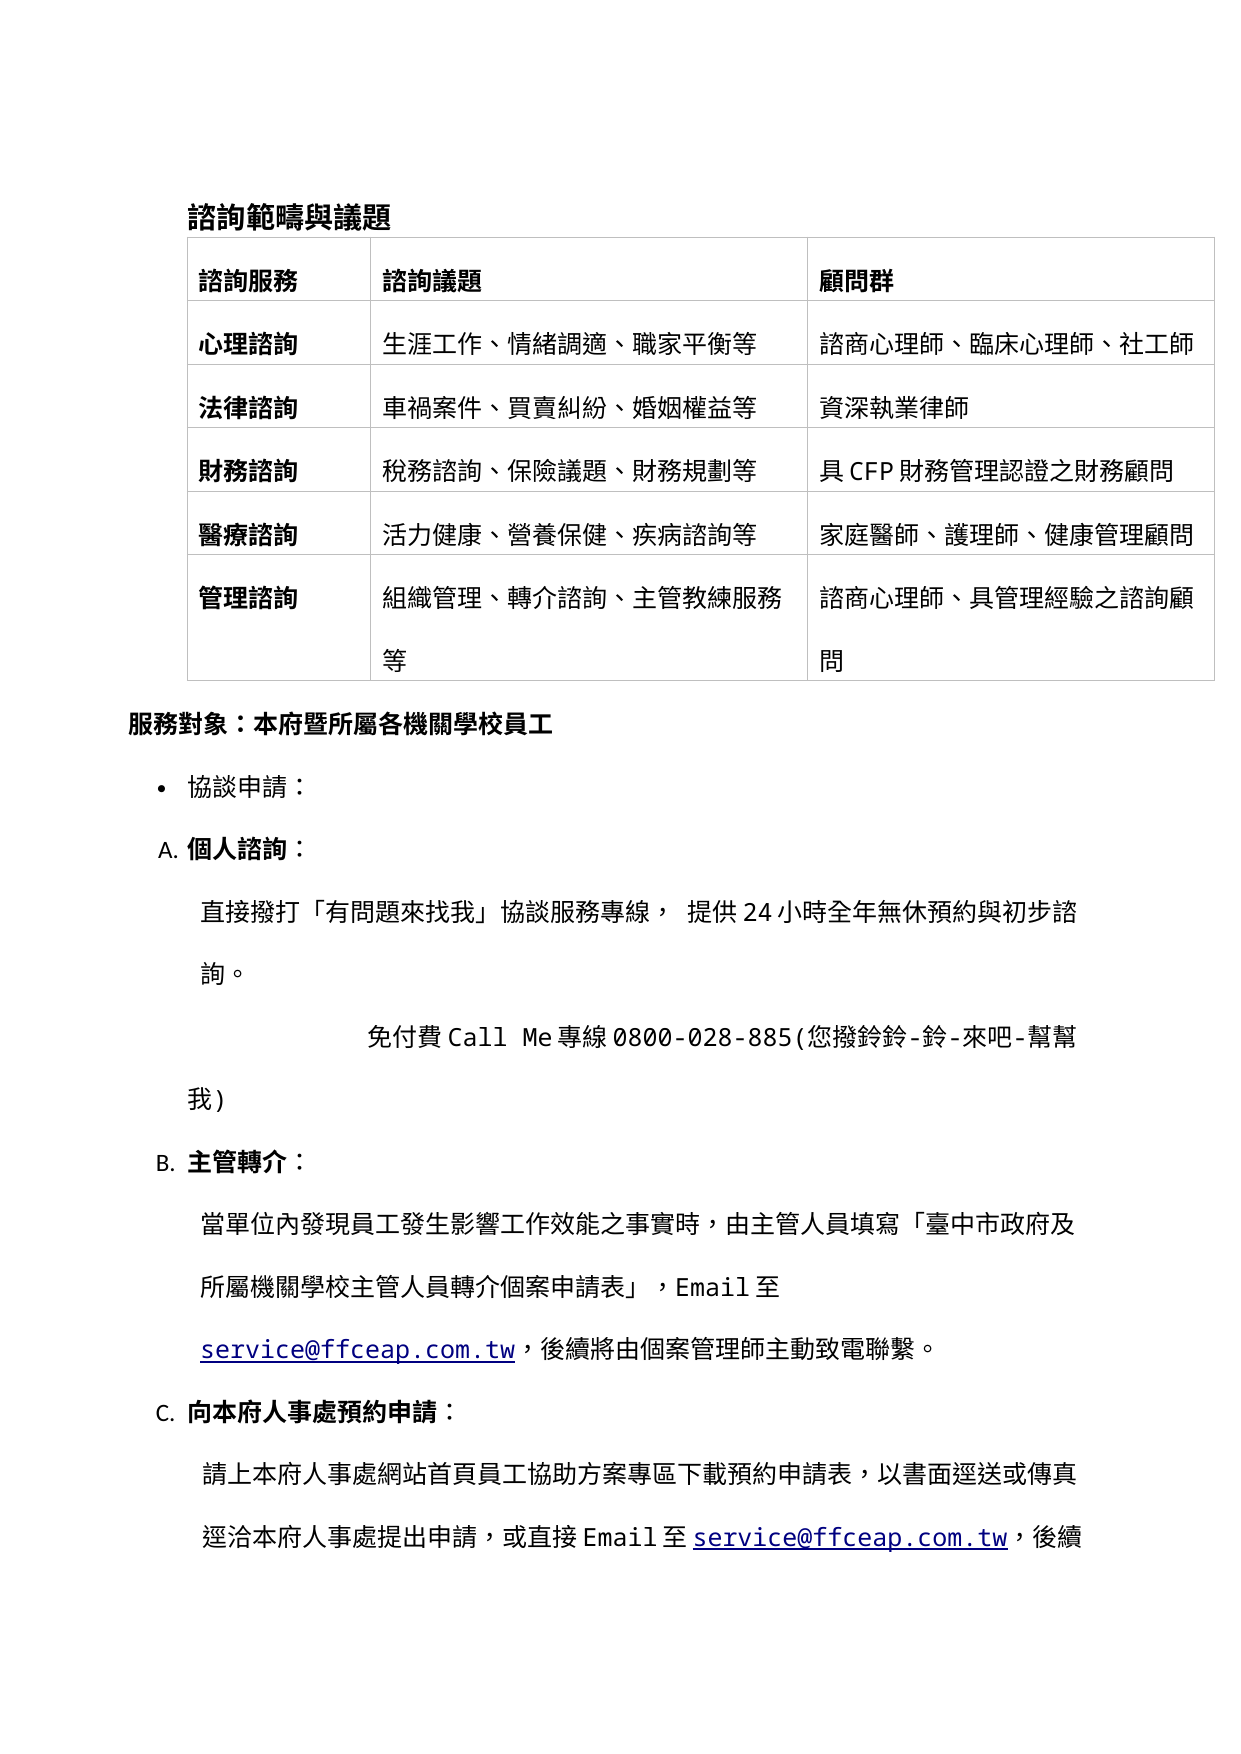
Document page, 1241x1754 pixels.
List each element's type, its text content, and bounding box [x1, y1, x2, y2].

table_cell 稅務諮詢、保險議題、財務規劃等 [371, 428, 807, 491]
table_header 諮詢服務 [188, 238, 370, 300]
table_cell 管理諮詢 [188, 555, 370, 680]
table_cell 法律諮詢 [188, 365, 370, 427]
list 個人諮詢： [158, 806, 1093, 869]
table_cell 生涯工作、情緒調適、職家平衡等 [371, 301, 807, 364]
list 向本府人事處預約申請： [156, 1369, 1093, 1431]
table_cell 家庭醫師、護理師、健康管理顧問 [808, 492, 1214, 554]
text 免付費Call Me專線0800-028-885(您撥鈴鈴-鈴-來吧-幫幫我) [187, 994, 1093, 1119]
table_cell 醫療諮詢 [188, 492, 370, 554]
text 當單位內發現員工發生影響工作效能之事實時，由主管人員填寫「臺中市政府及所屬機關學校主管人員轉介個案申請表」，Email至service@ffceap.com.tw，後續將由個案管理師主動致電聯繫。 [200, 1181, 1093, 1369]
table_cell 組織管理、轉介諮詢、主管教練服務等 [371, 555, 807, 680]
table_cell 財務諮詢 [188, 428, 370, 491]
list 主管轉介： [156, 1119, 1093, 1181]
text 服務對象：本府暨所屬各機關學校員工 [128, 681, 1093, 744]
table_cell 具CFP財務管理認證之財務顧問 [808, 428, 1214, 491]
table_cell 活力健康、營養保健、疾病諮詢等 [371, 492, 807, 554]
list 協談申請： [158, 744, 1093, 806]
table_cell 車禍案件、買賣糾紛、婚姻權益等 [371, 365, 807, 427]
text 諮詢範疇與議題 [187, 174, 1093, 237]
table_header 諮詢議題 [371, 238, 807, 300]
table_cell 諮商心理師、臨床心理師、社工師 [808, 301, 1214, 364]
table_cell 諮商心理師、具管理經驗之諮詢顧問 [808, 555, 1214, 680]
table_cell 資深執業律師 [808, 365, 1214, 427]
table_cell 心理諮詢 [188, 301, 370, 364]
text 請上本府人事處網站首頁員工協助方案專區下載預約申請表，以書面逕送或傳真逕洽本府人事處提出申請，或直接Email至service@ffceap.com.tw，後續 [202, 1431, 1093, 1556]
text 直接撥打「有問題來找我」協談服務專線， 提供24小時全年無休預約與初步諮詢。 [200, 869, 1093, 994]
table_header 顧問群 [808, 238, 1214, 300]
